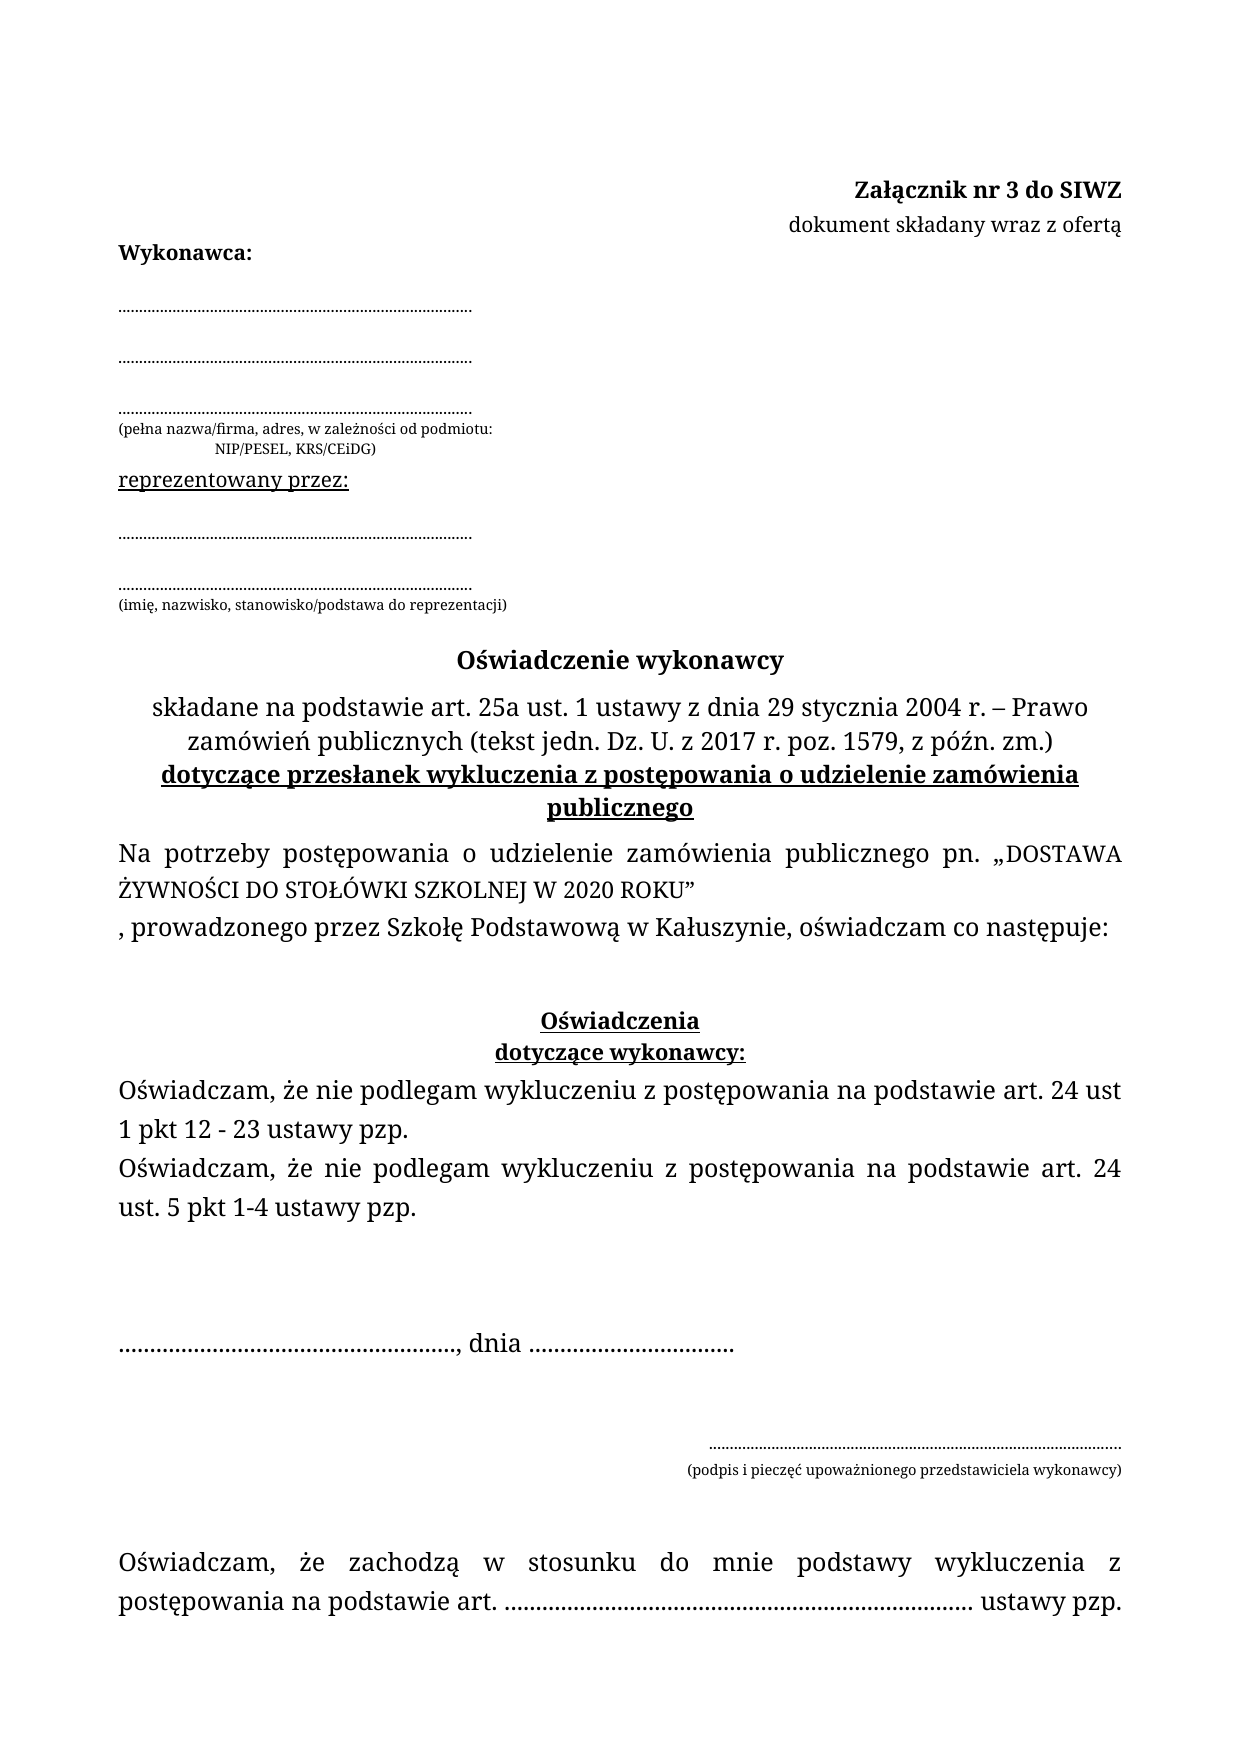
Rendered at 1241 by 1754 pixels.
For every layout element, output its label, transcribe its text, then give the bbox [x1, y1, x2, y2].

text dokument składany wraz z ofertą [118, 210, 1122, 238]
text (pełna nazwa/firma, adres, w zależności od podmiotu: [118, 419, 1122, 439]
text NIP/PESEL, KRS/CEiDG) [118, 439, 1122, 459]
text dotyczące wykonawcy: [118, 1037, 1122, 1066]
text dotyczące przesłanek wykluczenia z postępowania o udzielenie zamówienia publicznego [118, 758, 1122, 823]
text Wykonawca: [118, 238, 1122, 267]
text Oświadczenia [118, 1005, 1122, 1037]
text Na potrzeby postępowania o udzielenie zamówienia publicznego pn. „DOSTAWA ŻYWNOŚCI DO STOŁÓWKI SZKOLNEJ W 2020 ROKU” [118, 835, 1122, 905]
text , prowadzonego przez Szkołę Podstawową w Kałuszynie, oświadczam co następuje: [118, 910, 1122, 944]
text Oświadczenie wykonawcy [118, 643, 1122, 677]
text Oświadczam, że nie podlegam wykluczeniu z postępowania na podstawie art. 24 ust. 5 pkt 1-4 ustawy pzp. [118, 1151, 1122, 1224]
text reprezentowany przez: [118, 465, 1122, 494]
text (imię, nazwisko, stanowisko/podstawa do reprezentacji) [118, 595, 1122, 615]
text Załącznik nr 3 do SIWZ [118, 174, 1122, 205]
text ......................................................, dnia ................................. [118, 1326, 1122, 1360]
text Oświadczam, że nie podlegam wykluczeniu z postępowania na podstawie art. 24 ust 1 pkt 12 - 23 ustawy pzp. [118, 1073, 1122, 1146]
text (podpis i pieczęć upoważnionego przedstawiciela wykonawcy) [118, 1455, 1122, 1480]
text składane na podstawie art. 25a ust. 1 ustawy z dnia 29 stycznia 2004 r. – Prawo zamówień publicznych (tekst jedn. Dz. U. z 2017 r. poz. 1579, z późn. zm.) [118, 689, 1122, 758]
text Oświadczam, że zachodzą w stosunku do mnie podstawy wykluczenia z postępowania na podstawie art. . ustawy pzp. [118, 1545, 1122, 1618]
